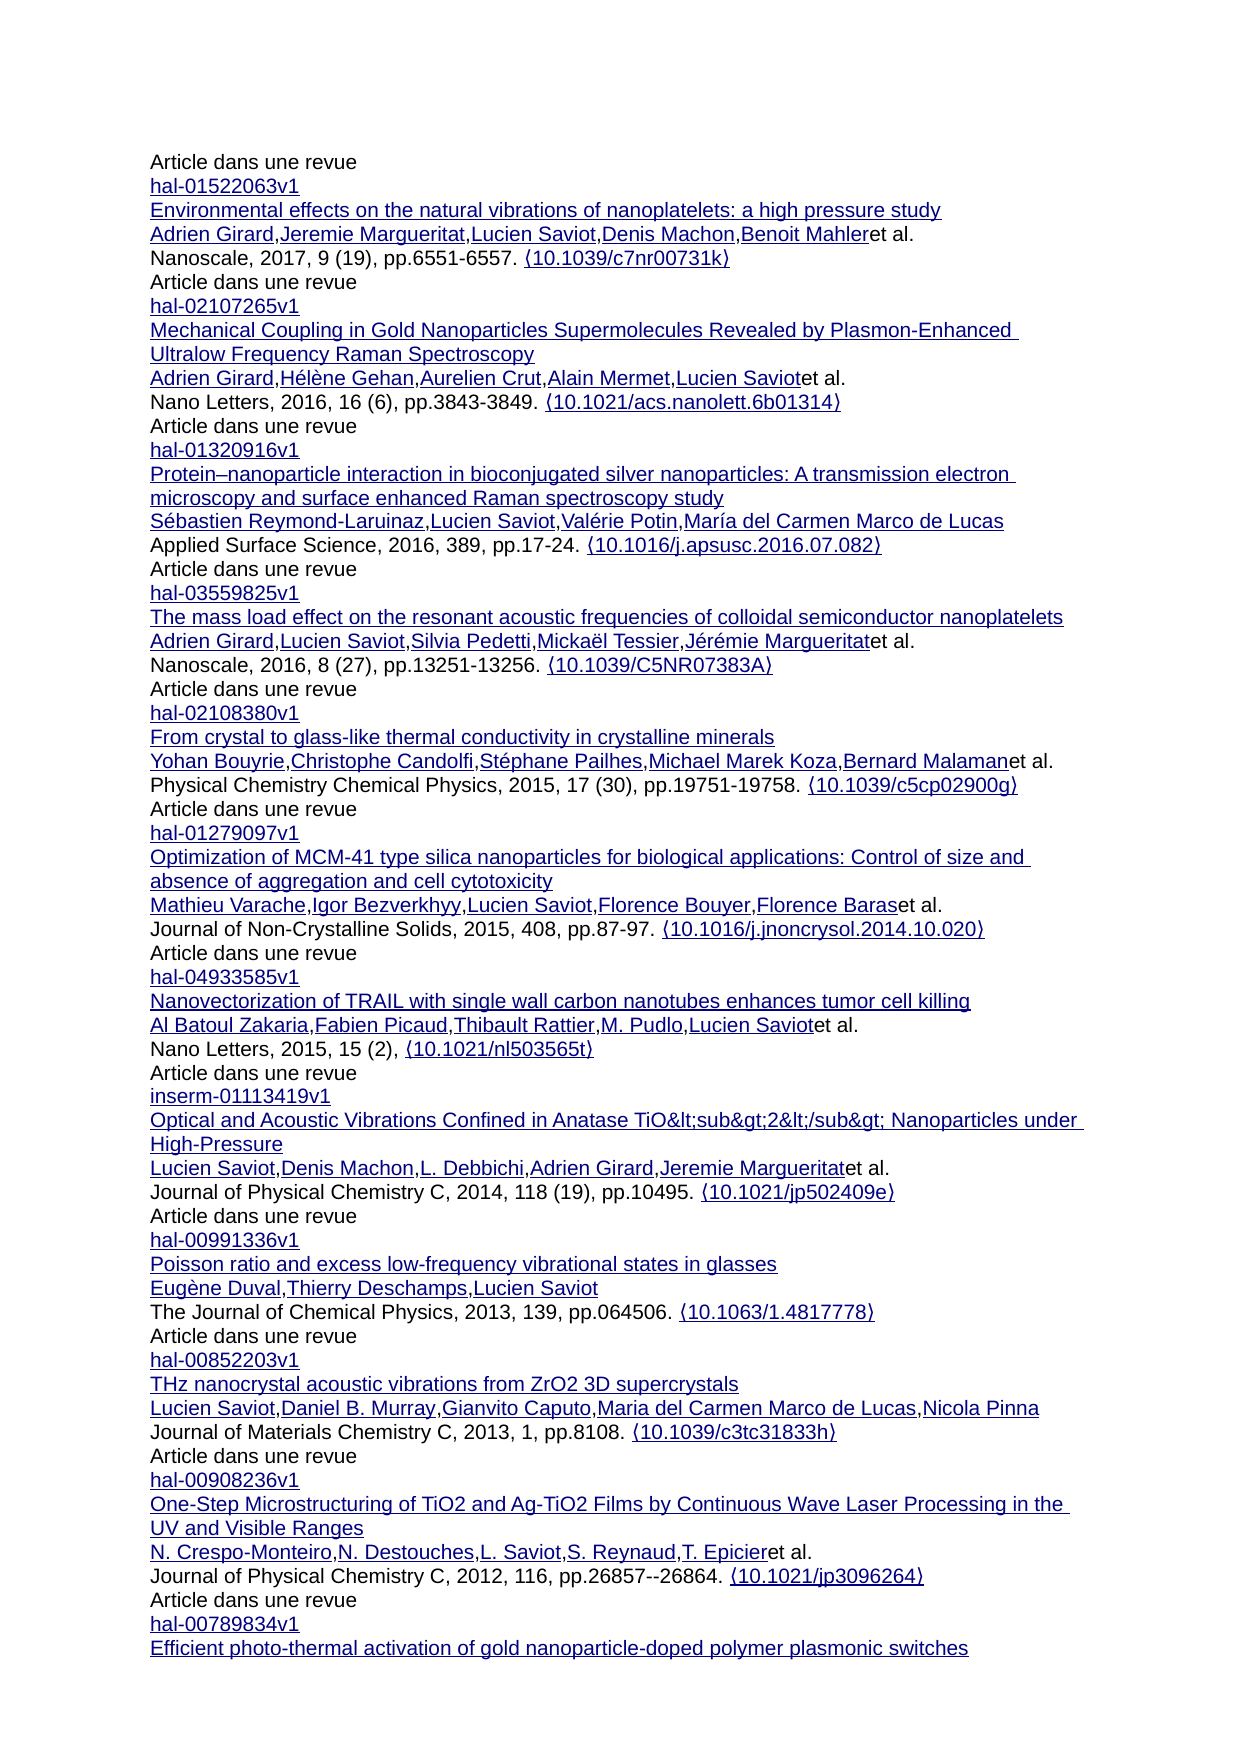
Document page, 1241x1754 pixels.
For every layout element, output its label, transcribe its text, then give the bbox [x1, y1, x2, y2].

table_cell THz nanocrystal acoustic vibrations from ZrO2 3D supercrystals Lucien Saviot,Daniel B. Murray,Gianvito Caputo,Maria del Carmen Marco de Lucas,Nicola Pinna Journal of Materials Chemistry C, 2013, 1, pp.8108. ⟨10.1039/c3tc31833h⟩ Article dans une revue hal-00908236v1 [150, 1372, 1090, 1492]
table_cell Article dans une revue hal-01522063v1 [150, 150, 1090, 198]
table_cell Protein–nanoparticle interaction in bioconjugated silver nanoparticles: A transmission electron microscopy and surface enhanced Raman spectroscopy study Sébastien Reymond-Laruinaz,Lucien Saviot,Valérie Potin,María del Carmen Marco de Lucas Applied Surface Science, 2016, 389, pp.17-24. ⟨10.1016/j.apsusc.2016.07.082⟩ Article dans une revue hal-03559825v1 [150, 461, 1090, 605]
table_cell From crystal to glass-like thermal conductivity in crystalline minerals Yohan Bouyrie,Christophe Candolfi,Stéphane Pailhes,Michael Marek Koza,Bernard Malamanet al. Physical Chemistry Chemical Physics, 2015, 17 (30), pp.19751-19758. ⟨10.1039/c5cp02900g⟩ Article dans une revue hal-01279097v1 [150, 725, 1090, 845]
table_cell Optical and Acoustic Vibrations Confined in Anatase TiO&lt;sub&gt;2&lt;/sub&gt; Nanoparticles under High-Pressure Lucien Saviot,Denis Machon,L. Debbichi,Adrien Girard,Jeremie Margueritatet al. Journal of Physical Chemistry C, 2014, 118 (19), pp.10495. ⟨10.1021/jp502409e⟩ Article dans une revue hal-00991336v1 [150, 1108, 1090, 1252]
table_cell One-Step Microstructuring of TiO2 and Ag-TiO2 Films by Continuous Wave Laser Processing in the UV and Visible Ranges N. Crespo-Monteiro,N. Destouches,L. Saviot,S. Reynaud,T. Epicieret al. Journal of Physical Chemistry C, 2012, 116, pp.26857--26864. ⟨10.1021/jp3096264⟩ Article dans une revue hal-00789834v1 [150, 1492, 1090, 1635]
table_cell The mass load effect on the resonant acoustic frequencies of colloidal semiconductor nanoplatelets Adrien Girard,Lucien Saviot,Silvia Pedetti,Mickaël Tessier,Jérémie Margueritatet al. Nanoscale, 2016, 8 (27), pp.13251-13256. ⟨10.1039/C5NR07383A⟩ Article dans une revue hal-02108380v1 [150, 605, 1090, 725]
table_cell Efficient photo-thermal activation of gold nanoparticle-doped polymer plasmonic switches [150, 1635, 1090, 1659]
table_cell Mechanical Coupling in Gold Nanoparticles Supermolecules Revealed by Plasmon-Enhanced Ultralow Frequency Raman Spectroscopy Adrien Girard,Hélène Gehan,Aurelien Crut,Alain Mermet,Lucien Saviotet al. Nano Letters, 2016, 16 (6), pp.3843-3849. ⟨10.1021/acs.nanolett.6b01314⟩ Article dans une revue hal-01320916v1 [150, 318, 1090, 461]
table_cell Optimization of MCM-41 type silica nanoparticles for biological applications: Control of size and absence of aggregation and cell cytotoxicity Mathieu Varache,Igor Bezverkhyy,Lucien Saviot,Florence Bouyer,Florence Baraset al. Journal of Non-Crystalline Solids, 2015, 408, pp.87-97. ⟨10.1016/j.jnoncrysol.2014.10.020⟩ Article dans une revue hal-04933585v1 [150, 845, 1090, 988]
table_cell Poisson ratio and excess low-frequency vibrational states in glasses Eugène Duval,Thierry Deschamps,Lucien Saviot The Journal of Chemical Physics, 2013, 139, pp.064506. ⟨10.1063/1.4817778⟩ Article dans une revue hal-00852203v1 [150, 1252, 1090, 1372]
table_cell Nanovectorization of TRAIL with single wall carbon nanotubes enhances tumor cell killing Al Batoul Zakaria,Fabien Picaud,Thibault Rattier,M. Pudlo,Lucien Saviotet al. Nano Letters, 2015, 15 (2), ⟨10.1021/nl503565t⟩ Article dans une revue inserm-01113419v1 [150, 989, 1090, 1108]
table_cell Environmental effects on the natural vibrations of nanoplatelets: a high pressure study Adrien Girard,Jeremie Margueritat,Lucien Saviot,Denis Machon,Benoit Mahleret al. Nanoscale, 2017, 9 (19), pp.6551-6557. ⟨10.1039/c7nr00731k⟩ Article dans une revue hal-02107265v1 [150, 198, 1090, 318]
